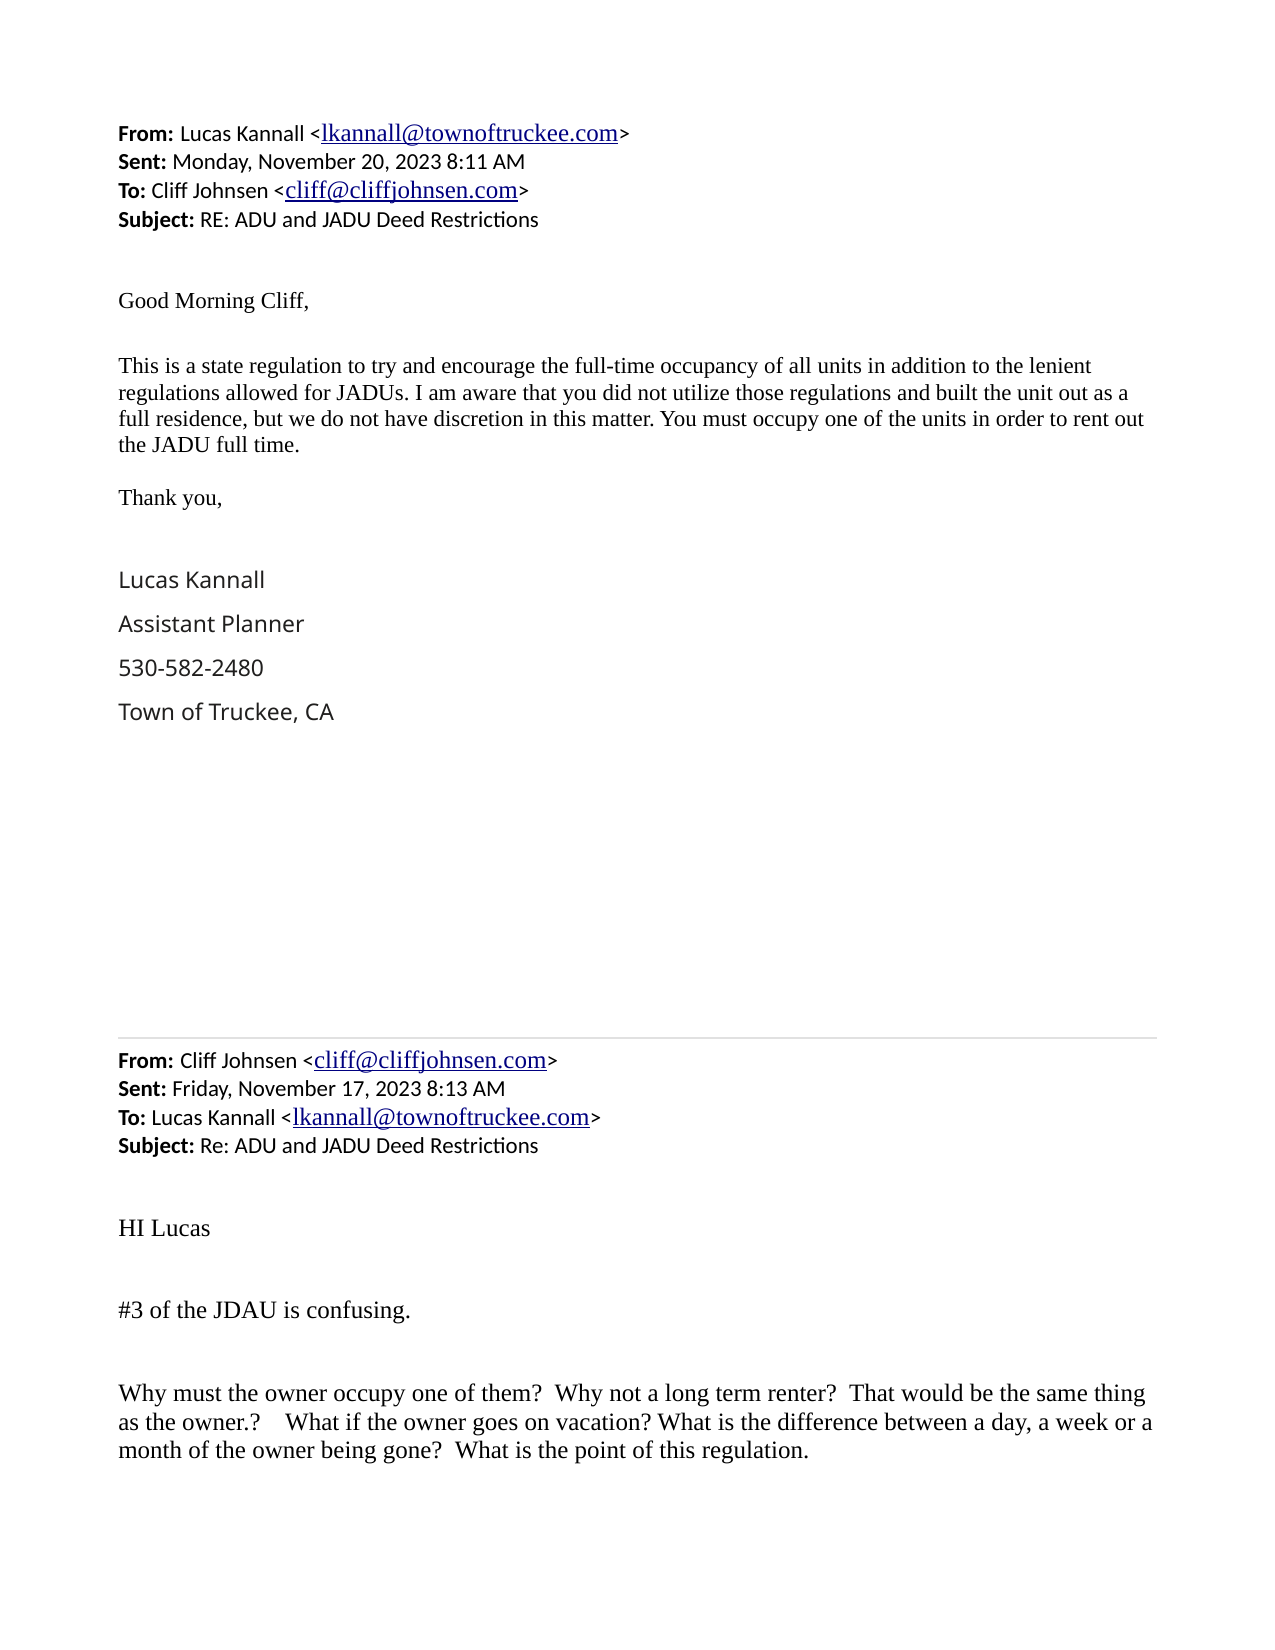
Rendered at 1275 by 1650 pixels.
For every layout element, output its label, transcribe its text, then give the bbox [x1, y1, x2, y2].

text HI Lucas [118, 1213, 1157, 1242]
text This is a state regulation to try and encourage the full-time occupancy of all units in addition to the lenient regulations allowed for JADUs. I am aware that you did not utilize those regulations and built the unit out as a full residence, but we do not have discretion in this matter. You must occupy one of the units in order to rent out the JADU full time. Thank you, [118, 326, 1157, 510]
text Lucas Kannall [118, 564, 1157, 595]
text Town of Truckee, CA [118, 695, 1157, 727]
text Why must the owner occupy one of them? Why not a long term renter? That would be the same thing as the owner.? What if the owner goes on vacation? What is the difference between a day, a week or a month of the owner being gone? What is the point of this regulation. [118, 1378, 1157, 1464]
text Good Morning Cliff, [118, 287, 1157, 313]
text 530-582-2480 [118, 652, 1157, 683]
text #3 of the JDAU is confusing. [118, 1295, 1157, 1324]
text Assistant Planner [118, 608, 1157, 639]
text From: Lucas Kannall <lkannall@townoftruckee.com> Sent: Monday, November 20, 2023 8:11 AM To: Cliff Johnsen <cliff@cliffjohnsen.com> Subject: RE: ADU and JADU Deed Restrictions [118, 118, 1157, 233]
text From: Cliff Johnsen <cliff@cliffjohnsen.com> Sent: Friday, November 17, 2023 8:13 AM To: Lucas Kannall <lkannall@townoftruckee.com> Subject: Re: ADU and JADU Deed Restrictions [118, 1039, 1157, 1159]
